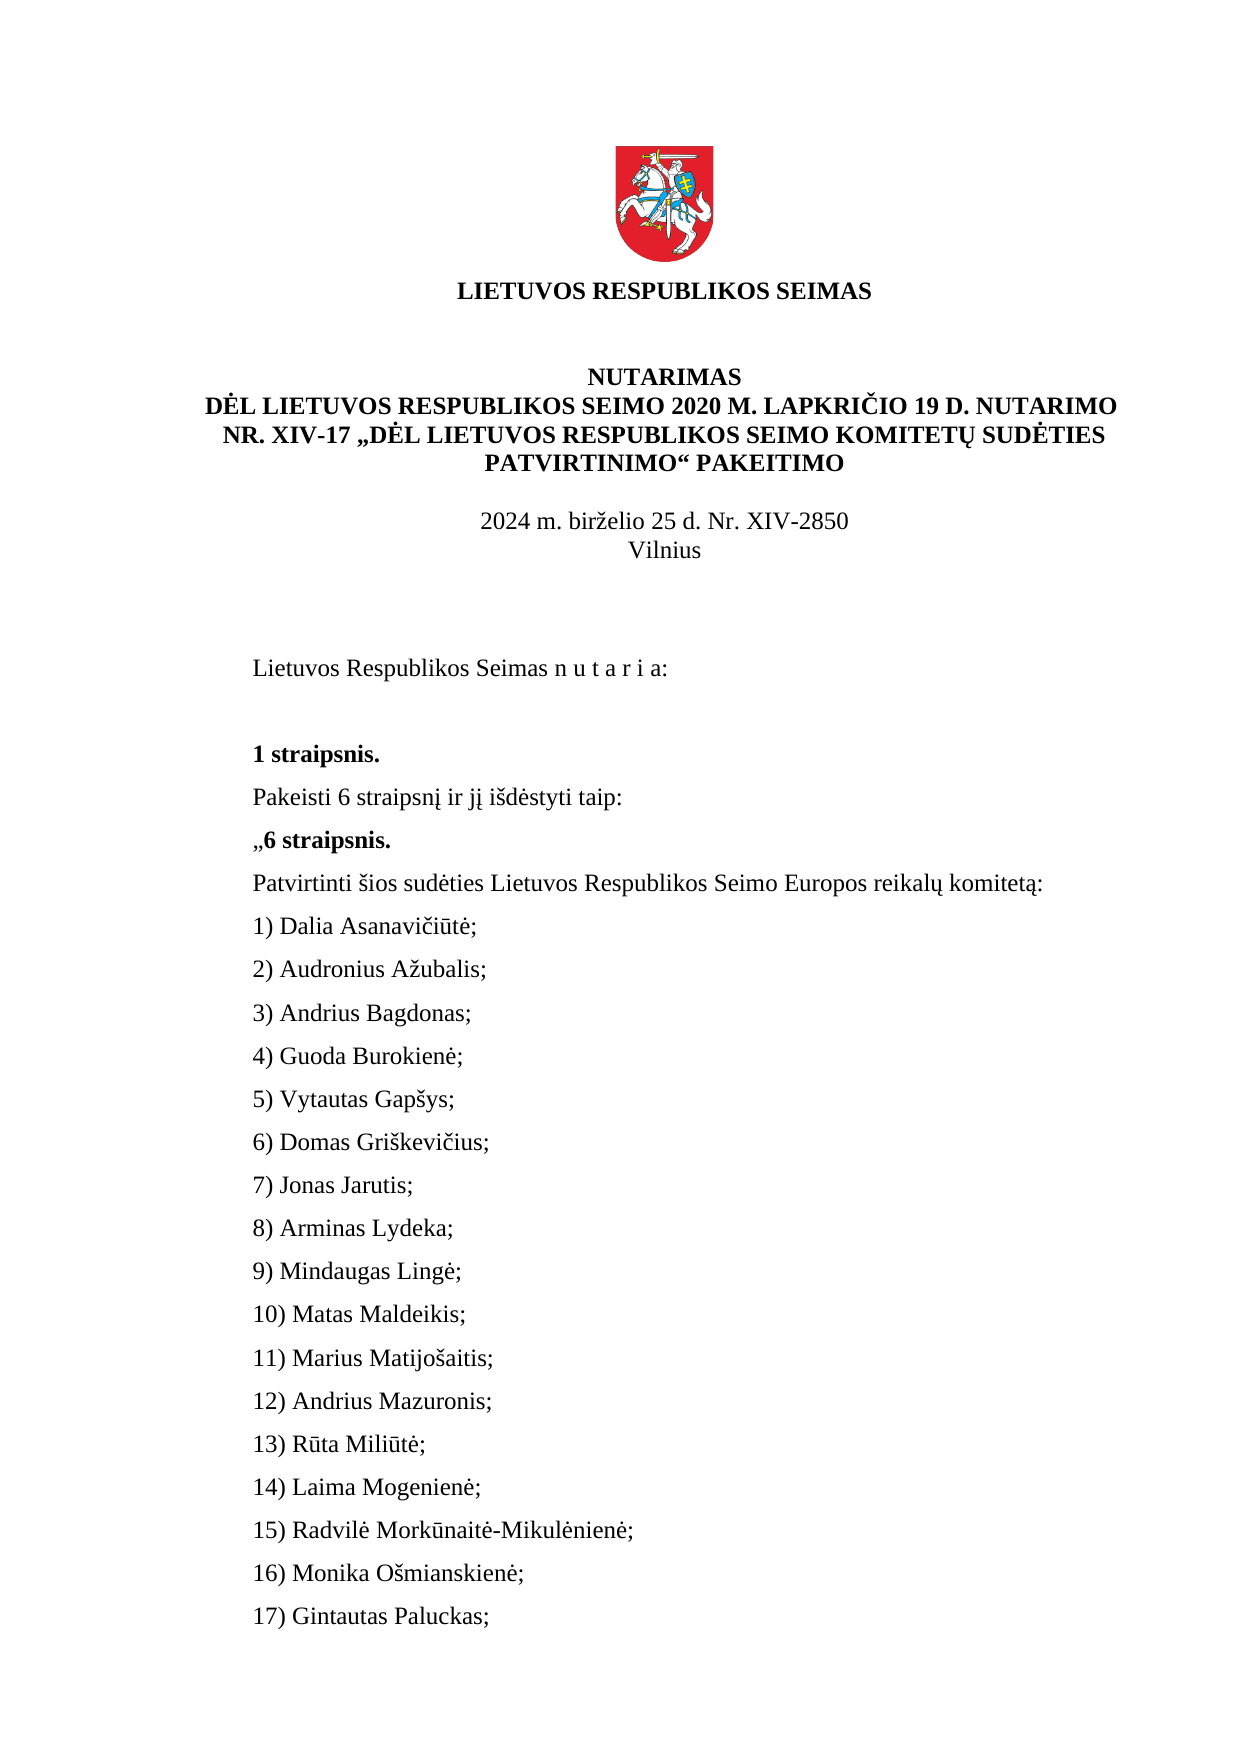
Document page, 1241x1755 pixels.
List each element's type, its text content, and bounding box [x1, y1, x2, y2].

text LIETUVOS RESPUBLIKOS SEIMAS [177, 276, 1152, 305]
text Lietuvos Respublikos Seimas nutaria: [177, 653, 1152, 681]
text Vilnius [177, 535, 1152, 563]
text 4) Guoda Burokienė; [177, 1041, 1152, 1069]
text 14) Laima Mogenienė; [177, 1472, 1152, 1501]
text 1 straipsnis. [177, 739, 1152, 768]
text 11) Marius Matijošaitis; [177, 1343, 1152, 1371]
text Patvirtinti šios sudėties Lietuvos Respublikos Seimo Europos reikalų komitetą: [177, 868, 1152, 897]
text 5) Vytautas Gapšys; [177, 1084, 1152, 1113]
text „6 straipsnis. [177, 825, 1152, 854]
text 3) Andrius Bagdonas; [177, 998, 1152, 1026]
text 13) Rūta Miliūtė; [177, 1429, 1152, 1458]
text 17) Gintautas Paluckas; [177, 1601, 1152, 1630]
text NUTARIMAS [177, 362, 1152, 391]
text 12) Andrius Mazuronis; [177, 1386, 1152, 1414]
text 2) Audronius Ažubalis; [177, 954, 1152, 983]
text DĖL LIETUVOS RESPUBLIKOS SEIMO 2020 M. LAPKRIČIO 19 D. NUTARIMO NR. XIV-17 „DĖL LIETUVOS RESPUBLIKOS SEIMO KOMITETŲ SUDĖTIES PATVIRTINIMO“ PAKEITIMO [177, 391, 1152, 477]
text 16) Monika Ošmianskienė; [177, 1558, 1152, 1587]
text 7) Jonas Jarutis; [177, 1170, 1152, 1199]
text 8) Arminas Lydeka; [177, 1213, 1152, 1242]
text 15) Radvilė Morkūnaitė-Mikulėnienė; [177, 1515, 1152, 1544]
text Pakeisti 6 straipsnį ir jį išdėstyti taip: [177, 782, 1152, 811]
text 10) Matas Maldeikis; [177, 1299, 1152, 1328]
text 9) Mindaugas Lingė; [177, 1256, 1152, 1285]
text 2024 m. birželio 25 d. Nr. XIV-2850 [177, 506, 1152, 535]
text 6) Domas Griškevičius; [177, 1127, 1152, 1156]
text 1) Dalia Asanavičiūtė; [177, 911, 1152, 940]
